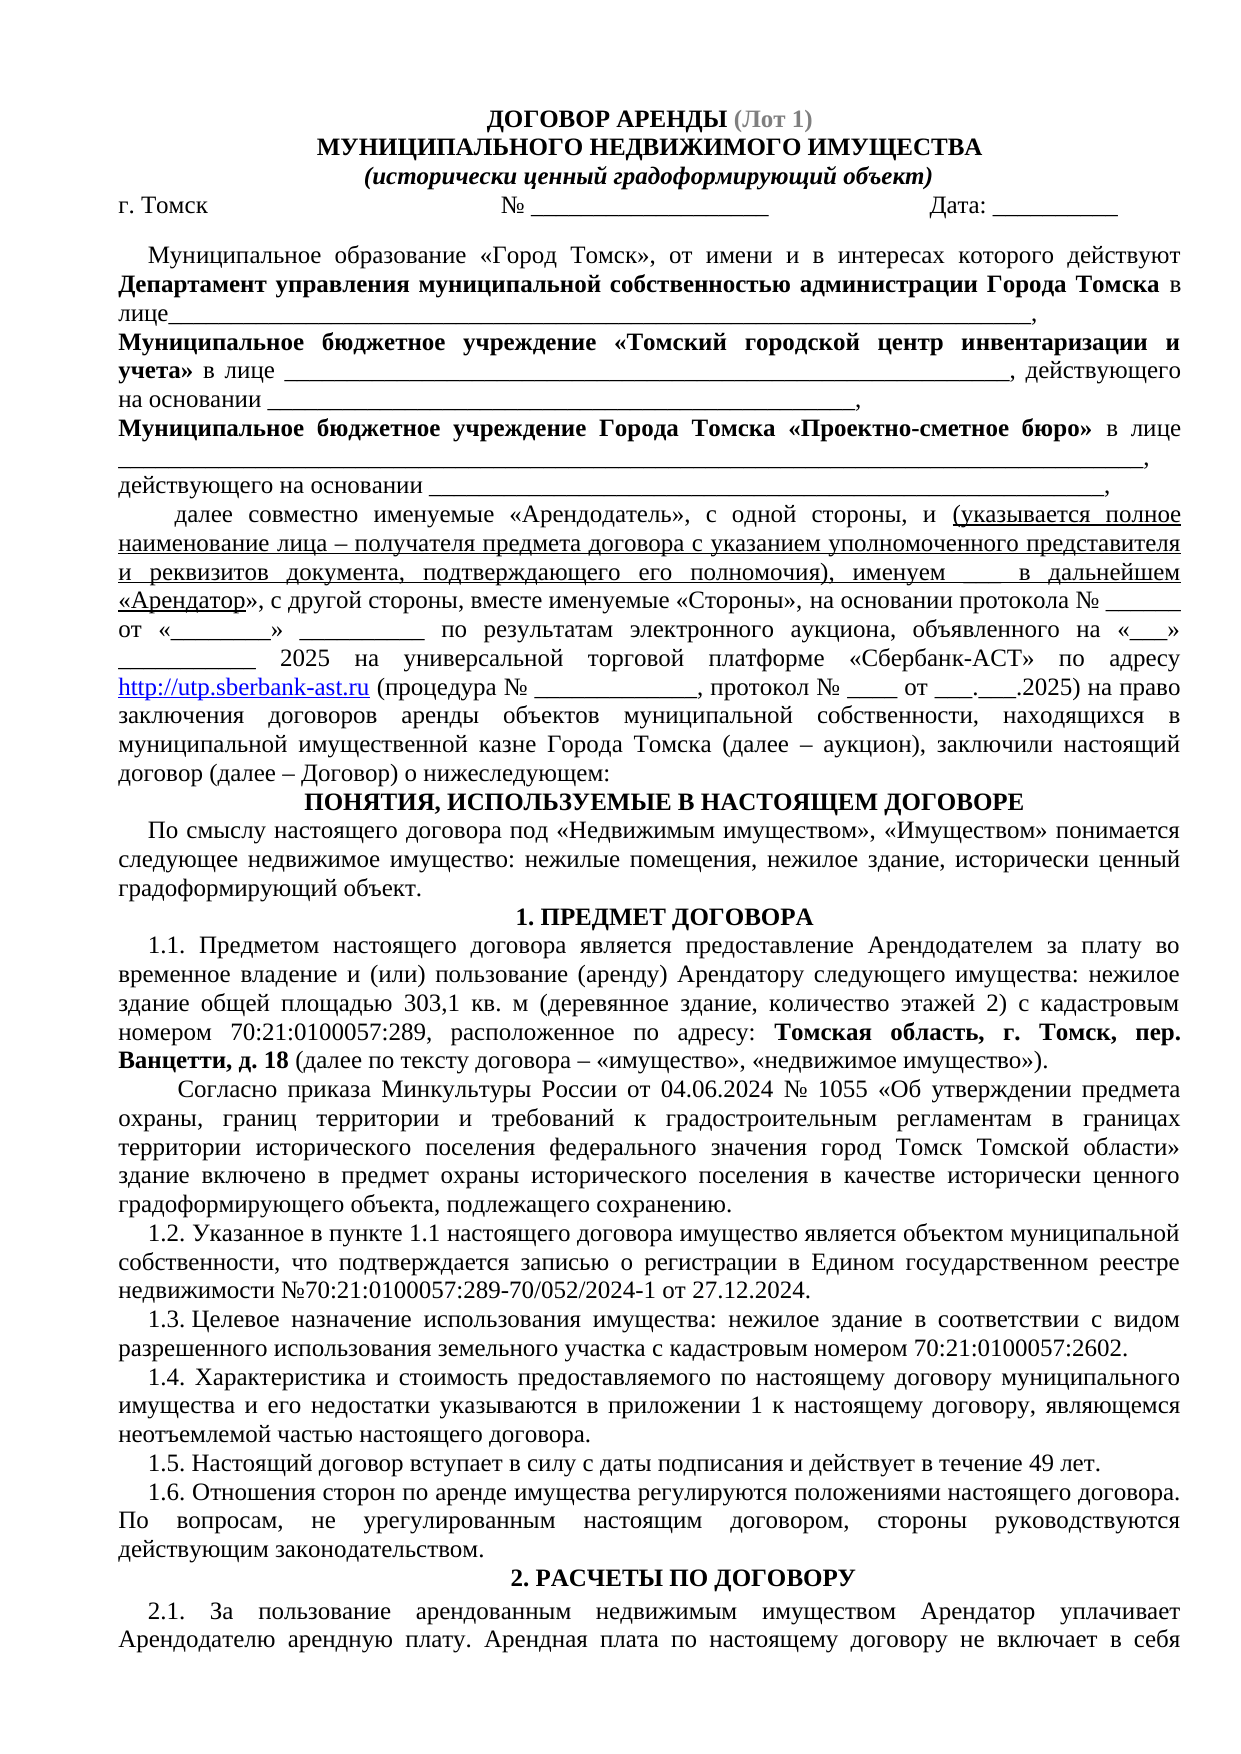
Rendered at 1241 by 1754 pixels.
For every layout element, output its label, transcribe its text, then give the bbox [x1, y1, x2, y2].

text Согласно приказа Минкультуры России от 04.06.2024 № 1055 «Об утверждении предмета охраны, границ территории и требований к градостроительным регламентам в границах территории исторического поселения федерального значения город Томск Томской области» здание включено в предмет охраны исторического поселения в качестве исторически ценного градоформирующего объекта, подлежащего сохранению. [118, 1074, 1181, 1218]
text далее совместно именуемые «Арендодатель», с одной стороны, и (указывается полное наименование лица – получателя предмета договора с указанием уполномоченного представителя [118, 499, 1181, 553]
text Муниципальное образование «Город Томск», от имени и в интересах которого действуют Департамент управления муниципальной собственностью администрации Города Томска в лице_____________________________________________________________________, Муниципальное бюджетное учреждение «Томский городской центр инвентаризации и учета» в лице __________________________________________________________, действующего на основании _______________________________________________, [118, 240, 1181, 413]
text Муниципальное бюджетное учреждение Города Томска «Проектно-сметное бюро» в лице __________________________________________________________________________________, действующего на основании ______________________________________________________, [118, 413, 1181, 499]
text 1.2. Указанное в пункте 1.1 настоящего договора имущество является объектом муниципальной собственности, что подтверждается записью о регистрации в Едином государственном реестре недвижимости №70:21:0100057:289-70/052/2024-1 от 27.12.2024. [118, 1218, 1181, 1304]
text г. Томск № ___________________ Дата: __________ [118, 190, 1181, 219]
text По смыслу настоящего договора под «Недвижимым имуществом», «Имуществом» понимается следующее недвижимое имущество: нежилые помещения, нежилое здание, исторически ценный градоформирующий объект. [118, 815, 1181, 902]
text и реквизитов документа, подтверждающего его полномочия), именуем ___ в дальнейшем [118, 554, 1181, 582]
text ДОГОВОР АРЕНДЫ (Лот 1) [118, 104, 1181, 132]
text 1.6. Отношения сторон по аренде имущества регулируются положениями настоящего договора. По вопросам, не урегулированным настоящим договором, стороны руководствуются действующим законодательством. [118, 1477, 1181, 1563]
text 1.3. Целевое назначение использования имущества: нежилое здание в соответствии с видом разрешенного использования земельного участка с кадастровым номером 70:21:0100057:2602. [118, 1304, 1181, 1362]
text 1.1. Предметом настоящего договора является предоставление Арендодателем за плату во временное владение и (или) пользование (аренду) Арендатору следующего имущества: нежилое здание общей площадью 303,1 кв. м (деревянное здание, количество этажей 2) с кадастровым номером 70:21:0100057:289, расположенное по адресу: Томская область, г. Томск, пер. Ванцетти, д. 18 (далее по тексту договора – «имущество», «недвижимое имущество»). [118, 930, 1181, 1074]
text 2. РАСЧЕТЫ ПО ДОГОВОРУ [185, 1563, 1181, 1592]
text (исторически ценный градоформирующий объект) [118, 161, 1181, 190]
text ПОНЯТИЯ, ИСПОЛЬЗУЕМЫЕ В НАСТОЯЩЕМ ДОГОВОРЕ [118, 787, 1181, 815]
text МУНИЦИПАЛЬНОГО НЕДВИЖИМОГО ИМУЩЕСТВА [118, 132, 1181, 161]
text 1. ПРЕДМЕТ ДОГОВОРА [118, 902, 1181, 930]
text 2.1. За пользование арендованным недвижимым имуществом Арендатор уплачивает Арендодателю арендную плату. Арендная плата по настоящему договору не включает в себя [118, 1596, 1181, 1653]
text 1.4. Характеристика и стоимость предоставляемого по настоящему договору муниципального имущества и его недостатки указываются в приложении 1 к настоящему договору, являющемся неотъемлемой частью настоящего договора. [118, 1362, 1181, 1448]
text 1.5. Настоящий договор вступает в силу с даты подписания и действует в течение 49 лет. [118, 1448, 1181, 1477]
text «Арендатор», с другой стороны, вместе именуемые «Стороны», на основании протокола № ______ от «________» __________ по результатам электронного аукциона, объявленного на «___» ___________ 2025 на универсальной торговой платформе «Сбербанк-АСТ» по адресу http://utp.sberbank-ast.ru (процедура № _____________, протокол № ____ от ___.___.2025) на право заключения договоров аренды объектов муниципальной собственности, находящихся в муниципальной имущественной казне Города Томска (далее – аукцион), заключили настоящий договор (далее – Договор) о нижеследующем: [118, 583, 1181, 787]
